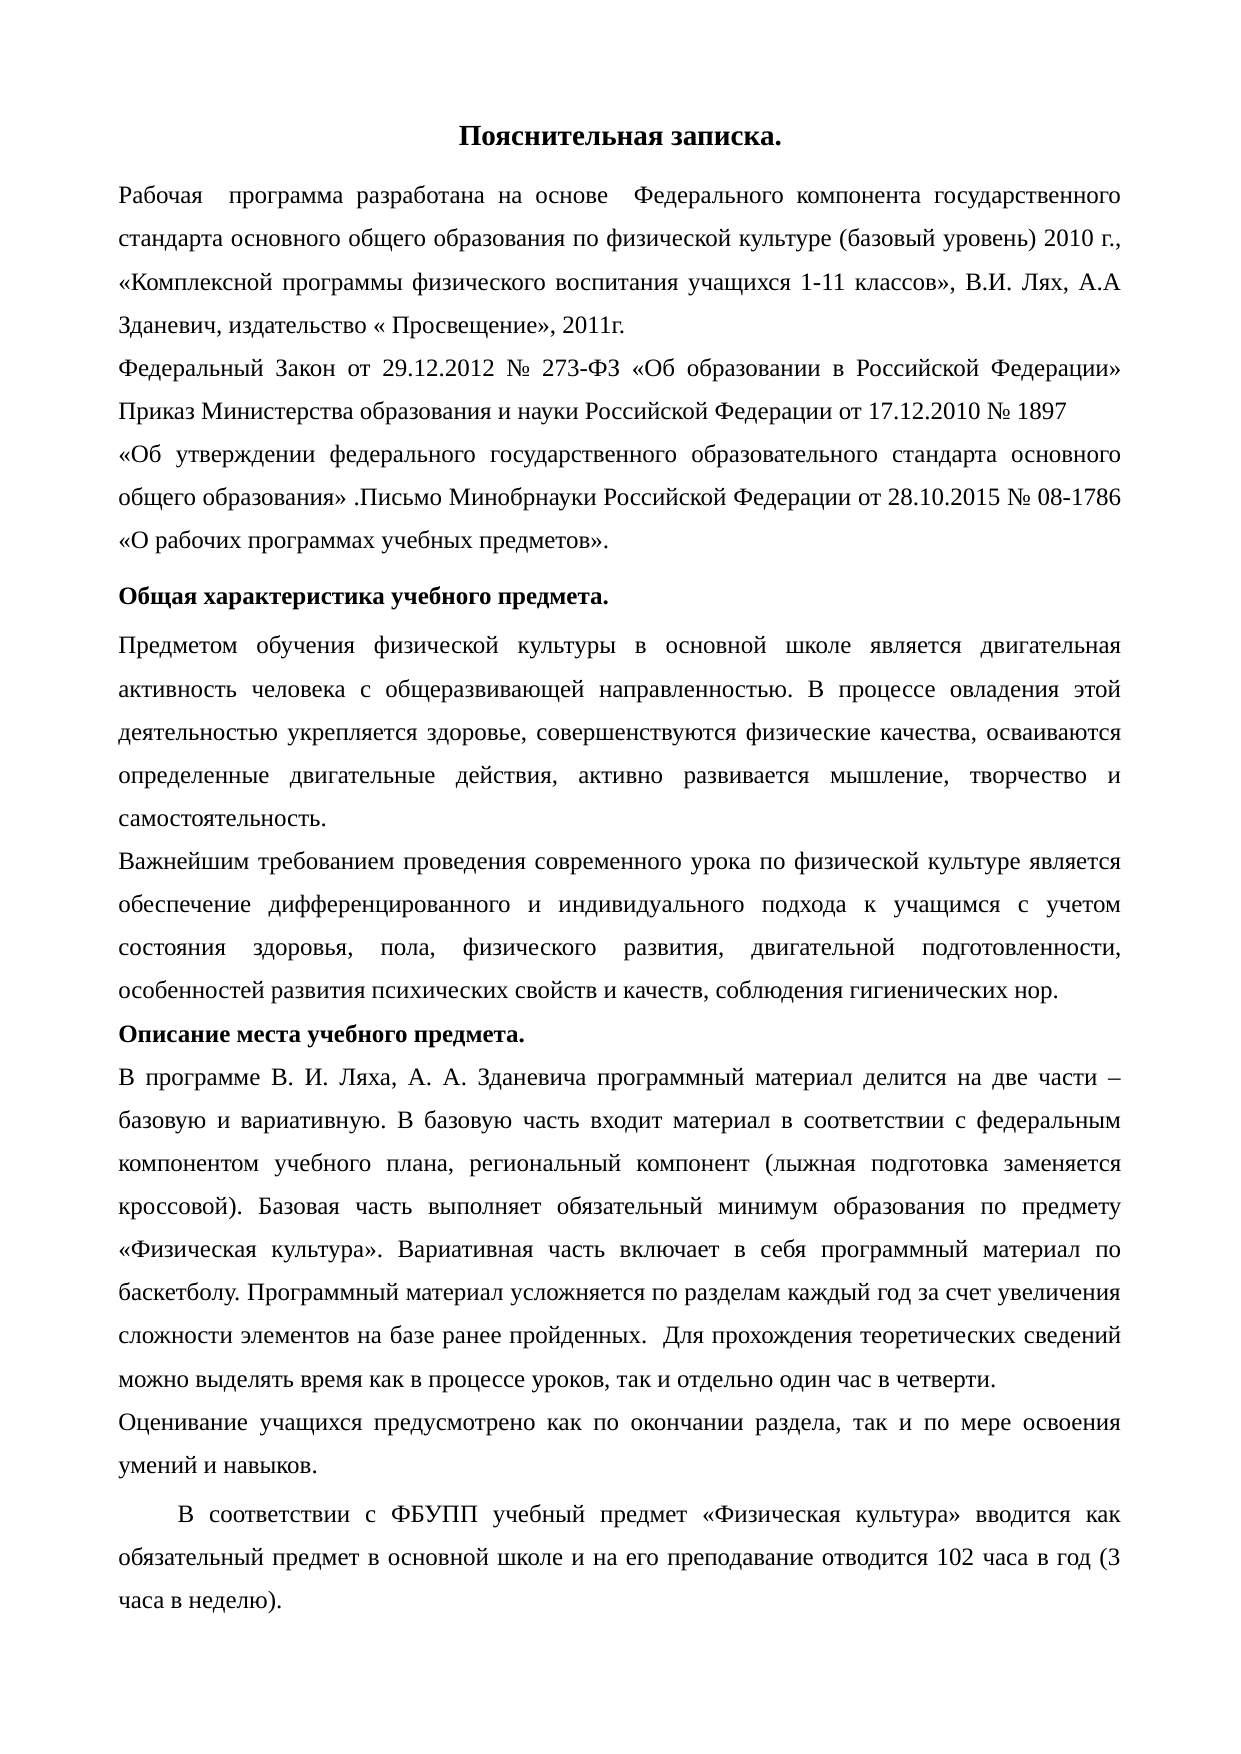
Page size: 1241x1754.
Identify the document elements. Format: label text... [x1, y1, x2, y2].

text Предметом обучения физической культуры в основной школе является двигательная активность человека с общеразвивающей направленностью. В процессе овладения этой деятельностью укрепляется здоровье, совершенствуются физические качества, осваиваются определенные двигательные действия, активно развивается мышление, творчество и самостоятельность. [118, 631, 1122, 832]
text Важнейшим требованием проведения современного урока по физической культуре является обеспечение дифференцированного и индивидуального подхода к учащимся с учетом состояния здоровья, пола, физического развития, двигательной подготовленности, особенностей развития психических свойств и качеств, соблюдения гигиенических нор. [118, 846, 1122, 1004]
text Пояснительная записка. [118, 118, 1122, 152]
text В соответствии с ФБУПП учебный предмет «Физическая культура» вводится как обязательный предмет в основной школе и на его преподавание отводится 102 часа в год (3 часа в неделю). [118, 1499, 1122, 1614]
text Рабочая программа разработана на основе Федерального компонента государственного стандарта основного общего образования по физической культуре (базовый уровень) 2010 г., «Комплексной программы физического воспитания учащихся 1-11 классов», В.И. Лях, А.А Зданевич, издательство « Просвещение», 2011г. [118, 180, 1122, 338]
text «Об утверждении федерального государственного образовательного стандарта основного общего образования» .Письмо Минобрнауки Российской Федерации от 28.10.2015 № 08-1786 «О рабочих программах учебных предметов». [118, 439, 1122, 554]
text Федеральный Закон от 29.12.2012 № 273-ФЗ «Об образовании в Российской Федерации» Приказ Министерства образования и науки Российской Федерации от 17.12.2010 № 1897 [118, 353, 1122, 425]
text Оценивание учащихся предусмотрено как по окончании раздела, так и по мере освоения умений и навыков. [118, 1407, 1122, 1479]
text Описание места учебного предмета. [118, 1019, 1122, 1047]
text В программе В. И. Ляха, А. А. Зданевича программный материал делится на две части – базовую и вариативную. В базовую часть входит материал в соответствии с федеральным компонентом учебного плана, региональный компонент (лыжная подготовка заменяется кроссовой). Базовая часть выполняет обязательный минимум образования по предмету «Физическая культура». Вариативная часть включает в себя программный материал по баскетболу. Программный материал усложняется по разделам каждый год за счет увеличения сложности элементов на базе ранее пройденных. Для прохождения теоретических сведений можно выделять время как в процессе уроков, так и отдельно один час в четверти. [118, 1062, 1122, 1392]
text Общая характеристика учебного предмета. [118, 581, 1122, 610]
